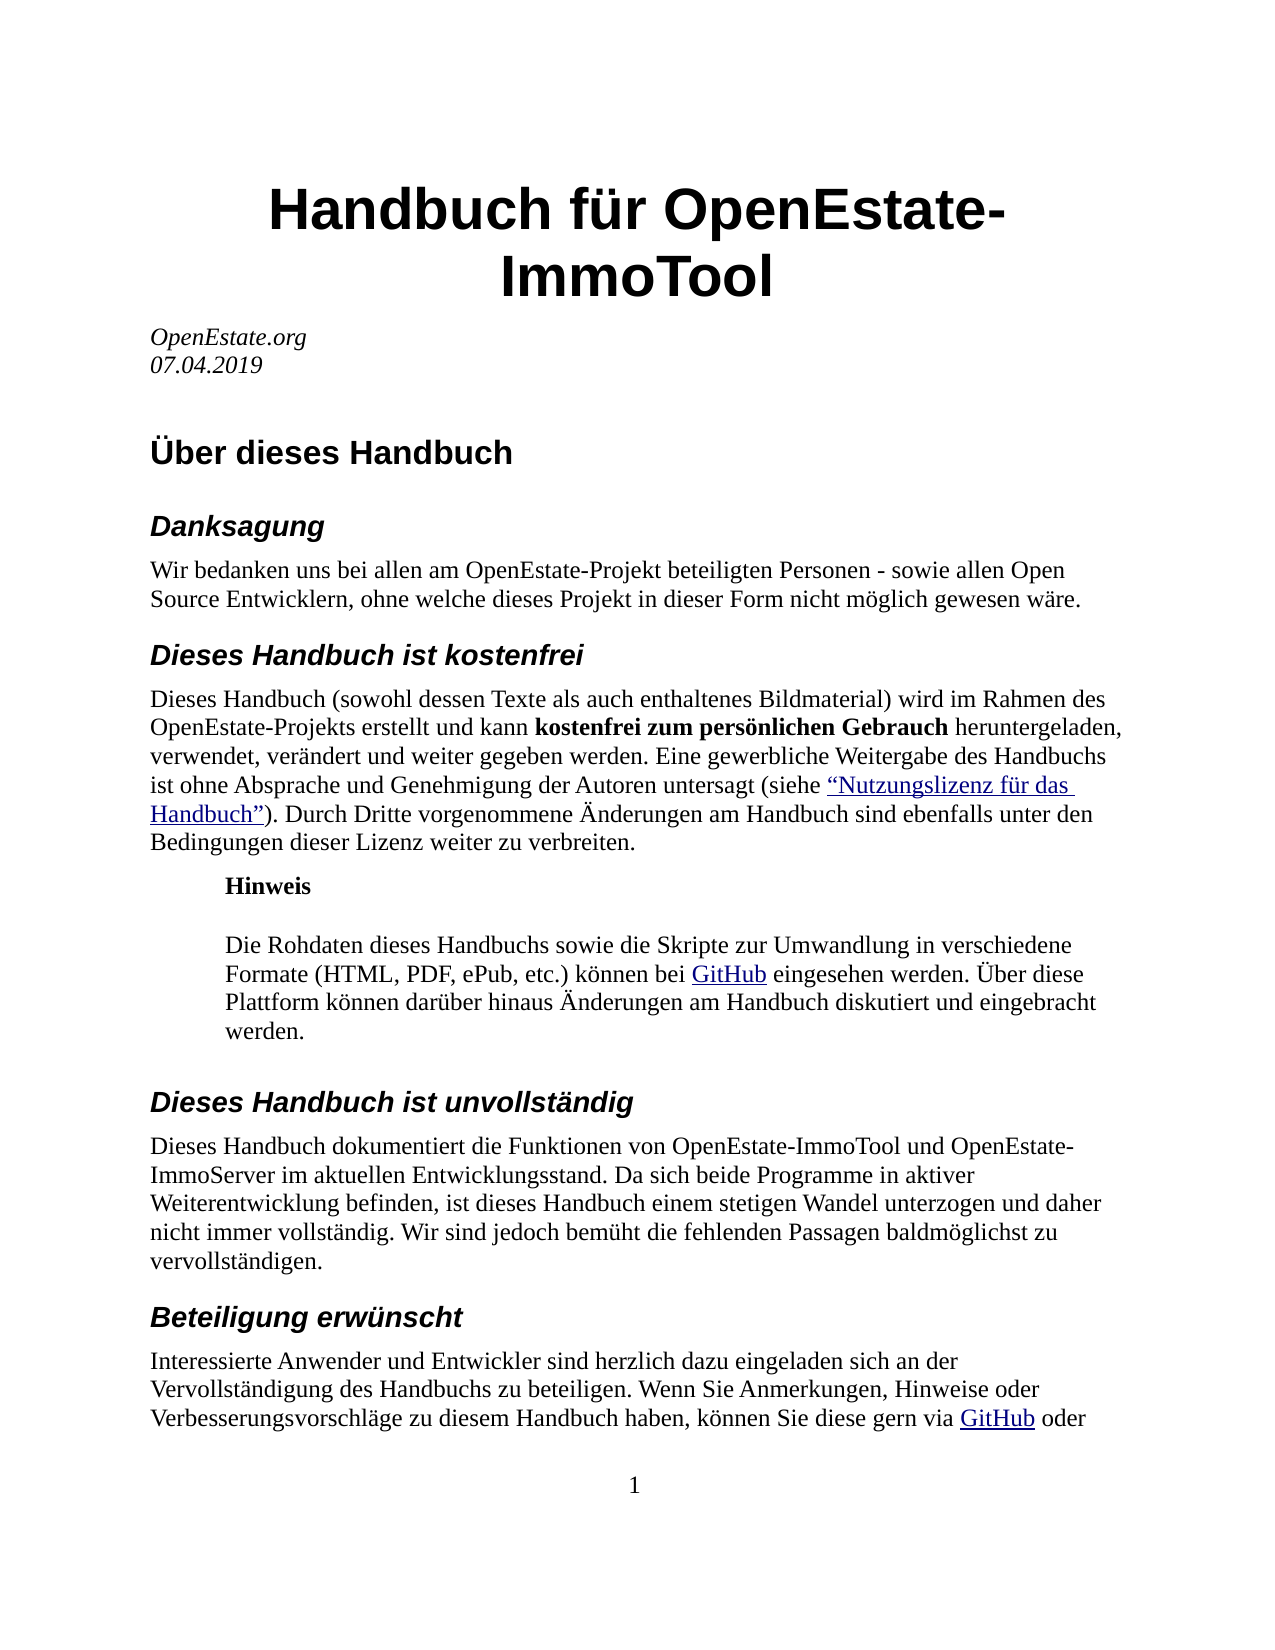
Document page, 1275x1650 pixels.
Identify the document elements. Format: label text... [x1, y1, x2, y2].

title Handbuch für OpenEstate-ImmoTool [150, 175, 1125, 309]
text Dieses Handbuch (sowohl dessen Texte als auch enthaltenes Bildmaterial) wird im Rahmen des OpenEstate-Projekts erstellt und kann kostenfrei zum persönlichen Gebrauch heruntergeladen, verwendet, verändert und weiter gegeben werden. Eine gewerbliche Weitergabe des Handbuchs ist ohne Absprache und Genehmigung der Autoren untersagt (siehe “Nutzungslizenz für das Handbuch”). Durch Dritte vorgenommene Änderungen am Handbuch sind ebenfalls unter den Bedingungen dieser Lizenz weiter zu verbreiten. [150, 684, 1125, 856]
text Hinweis [225, 871, 1125, 900]
subtitle Dieses Handbuch ist unvollständig [150, 1085, 1125, 1118]
text Dieses Handbuch dokumentiert die Funktionen von OpenEstate-ImmoTool und OpenEstate-ImmoServer im aktuellen Entwicklungsstand. Da sich beide Programme in aktiver Weiterentwicklung befinden, ist dieses Handbuch einem stetigen Wandel unterzogen und daher nicht immer vollständig. Wir sind jedoch bemüht die fehlenden Passagen baldmöglichst zu vervollständigen. [150, 1131, 1125, 1275]
subtitle Beteiligung erwünscht [150, 1300, 1125, 1333]
text 07.04.2019 [150, 350, 1125, 379]
text Die Rohdaten dieses Handbuchs sowie die Skripte zur Umwandlung in verschiedene Formate (HTML, PDF, ePub, etc.) können bei GitHub eingesehen werden. Über diese Plattform können darüber hinaus Änderungen am Handbuch diskutiert und eingebracht werden. [225, 930, 1125, 1045]
text OpenEstate.org [150, 322, 1125, 350]
subtitle Dieses Handbuch ist kostenfrei [150, 638, 1125, 671]
subtitle Danksagung [150, 509, 1125, 543]
text Wir bedanken uns bei allen am OpenEstate-Projekt beteiligten Personen - sowie allen Open Source Entwicklern, ohne welche dieses Projekt in dieser Form nicht möglich gewesen wäre. [150, 555, 1125, 613]
subtitle Über dieses Handbuch [150, 433, 1125, 472]
text Interessierte Anwender und Entwickler sind herzlich dazu eingeladen sich an der Vervollständigung des Handbuchs zu beteiligen. Wenn Sie Anmerkungen, Hinweise oder Verbesserungsvorschläge zu diesem Handbuch haben, können Sie diese gern via GitHub oder [150, 1346, 1125, 1432]
